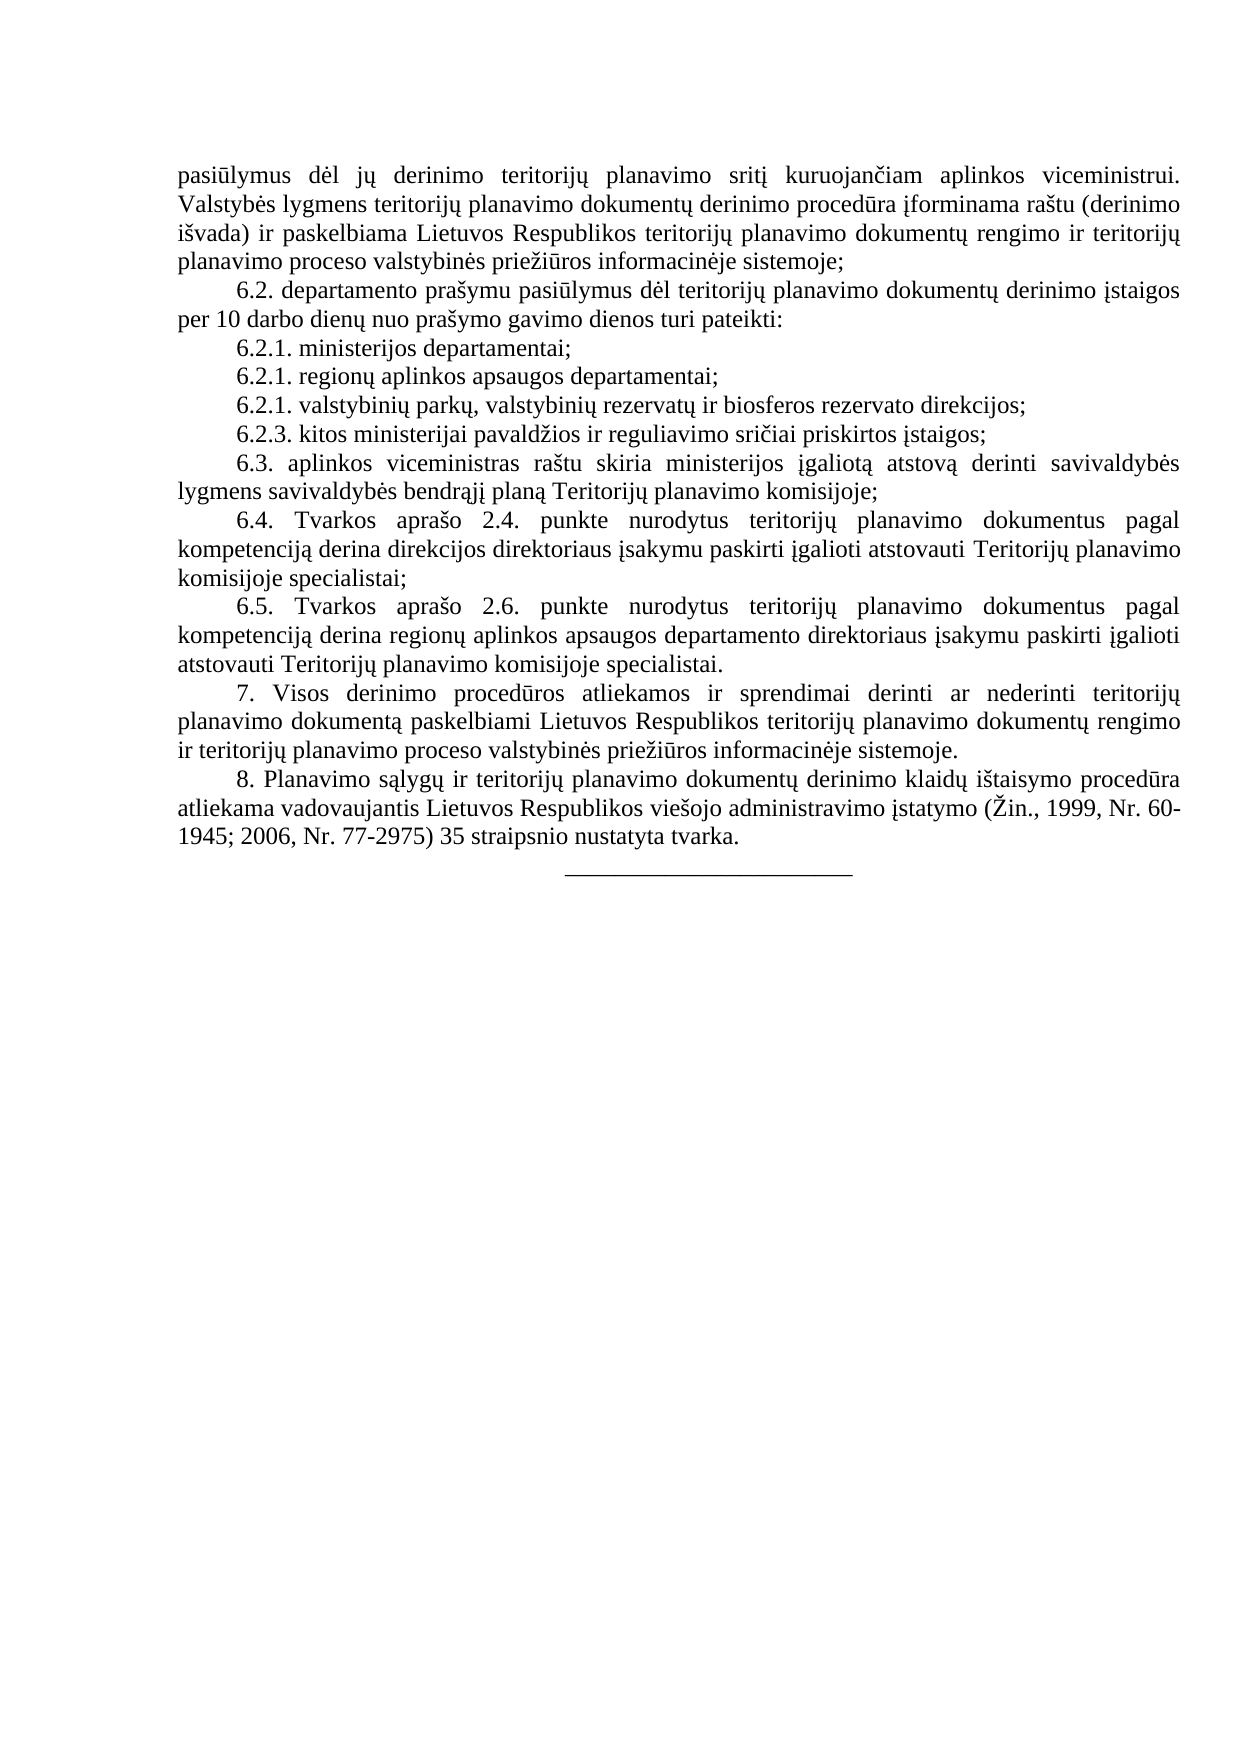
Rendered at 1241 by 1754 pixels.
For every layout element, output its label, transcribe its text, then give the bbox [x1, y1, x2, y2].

text 6.2.1. valstybinių parkų, valstybinių rezervatų ir biosferos rezervato direkcijos; [177, 390, 1181, 419]
text 6.5. Tvarkos aprašo 2.6. punkte nurodytus teritorijų planavimo dokumentus pagal kompetenciją derina regionų aplinkos apsaugos departamento direktoriaus įsakymu paskirti įgalioti atstovauti Teritorijų planavimo komisijoje specialistai. [177, 591, 1181, 678]
text 7. Visos derinimo procedūros atliekamos ir sprendimai derinti ar nederinti teritorijų planavimo dokumentą paskelbiami Lietuvos Respublikos teritorijų planavimo dokumentų rengimo ir teritorijų planavimo proceso valstybinės priežiūros informacinėje sistemoje. [177, 678, 1181, 764]
text 6.4. Tvarkos aprašo 2.4. punkte nurodytus teritorijų planavimo dokumentus pagal kompetenciją derina direkcijos direktoriaus įsakymu paskirti įgalioti atstovauti Teritorijų planavimo komisijoje specialistai; [177, 505, 1181, 591]
text 6.2.1. ministerijos departamentai; [177, 333, 1181, 361]
text pasiūlymus dėl jų derinimo teritorijų planavimo sritį kuruojančiam aplinkos viceministrui. Valstybės lygmens teritorijų planavimo dokumentų derinimo procedūra įforminama raštu (derinimo išvada) ir paskelbiama Lietuvos Respublikos teritorijų planavimo dokumentų rengimo ir teritorijų planavimo proceso valstybinės priežiūros informacinėje sistemoje; [177, 160, 1181, 275]
text 6.2. departamento prašymu pasiūlymus dėl teritorijų planavimo dokumentų derinimo įstaigos per 10 darbo dienų nuo prašymo gavimo dienos turi pateikti: [177, 275, 1181, 333]
text _______________________ [177, 850, 1181, 879]
text 6.2.1. regionų aplinkos apsaugos departamentai; [177, 361, 1181, 390]
text 8. Planavimo sąlygų ir teritorijų planavimo dokumentų derinimo klaidų ištaisymo procedūra atliekama vadovaujantis Lietuvos Respublikos viešojo administravimo įstatymo (Žin., 1999, Nr. 60-1945; 2006, Nr. 77-2975) 35 straipsnio nustatyta tvarka. [177, 764, 1181, 850]
text 6.3. aplinkos viceministras raštu skiria ministerijos įgaliotą atstovą derinti savivaldybės lygmens savivaldybės bendrąjį planą Teritorijų planavimo komisijoje; [177, 448, 1181, 505]
text 6.2.3. kitos ministerijai pavaldžios ir reguliavimo sričiai priskirtos įstaigos; [177, 419, 1181, 448]
